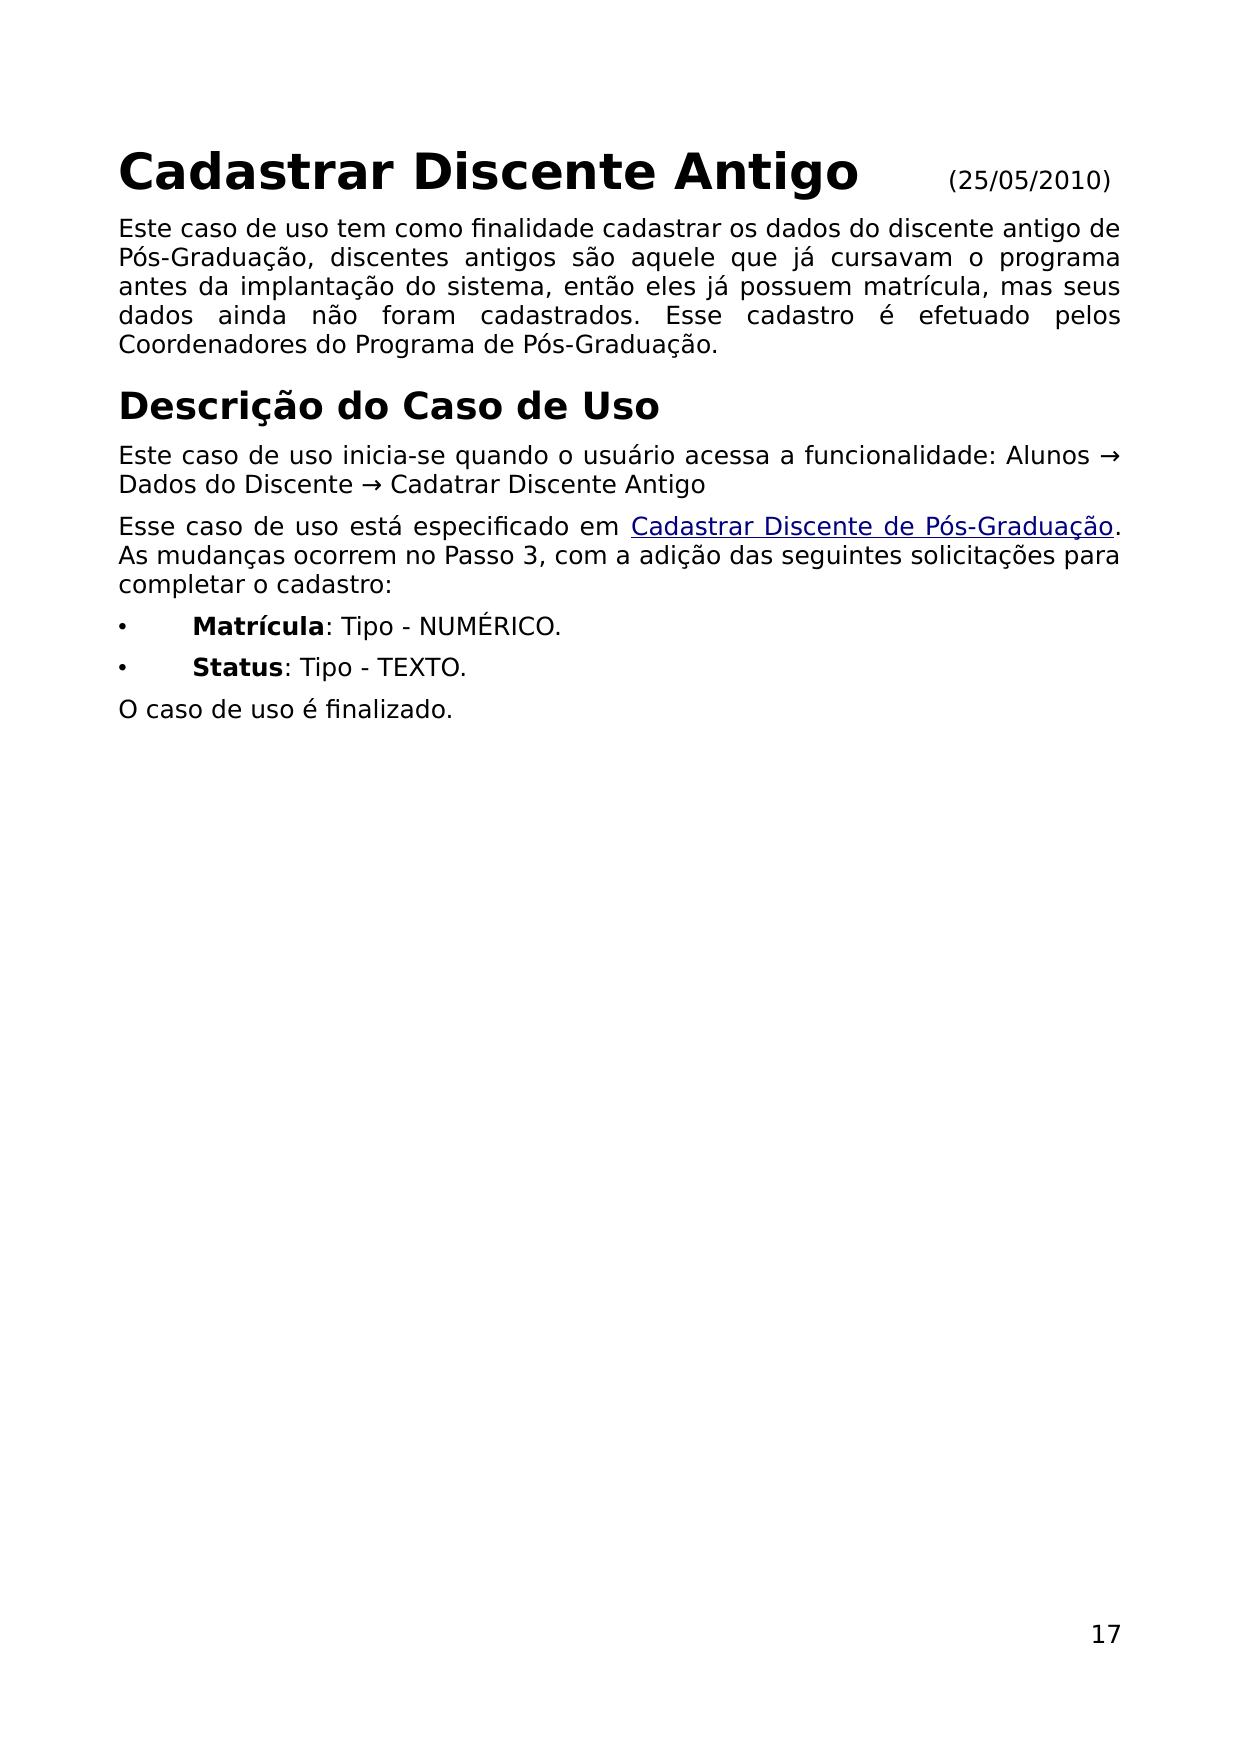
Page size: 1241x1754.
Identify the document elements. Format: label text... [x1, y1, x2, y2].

text O caso de uso é finalizado. [118, 695, 1122, 724]
subtitle Descrição do Caso de Uso [118, 385, 1122, 428]
text Este caso de uso inicia-se quando o usuário acessa a funcionalidade: Alunos → Dados do Discente → Cadatrar Discente Antigo [118, 441, 1122, 499]
text Esse caso de uso está especificado em Cadastrar Discente de Pós-Graduação. As mudanças ocorrem no Passo 3, com a adição das seguintes solicitações para completar o cadastro: [118, 512, 1122, 599]
subtitle Cadastrar Discente Antigo (25/05/2010) [118, 143, 1122, 201]
text Este caso de uso tem como finalidade cadastrar os dados do discente antigo de Pós-Graduação, discentes antigos são aquele que já cursavam o programa antes da implantação do sistema, então eles já possuem matrícula, mas seus dados ainda não foram cadastrados. Esse cadastro é efetuado pelos Coordenadores do Programa de Pós-Graduação. [118, 214, 1122, 360]
list Matrícula: Tipo - NUMÉRICO. [118, 612, 1122, 641]
list Status: Tipo - TEXTO. [118, 653, 1122, 682]
